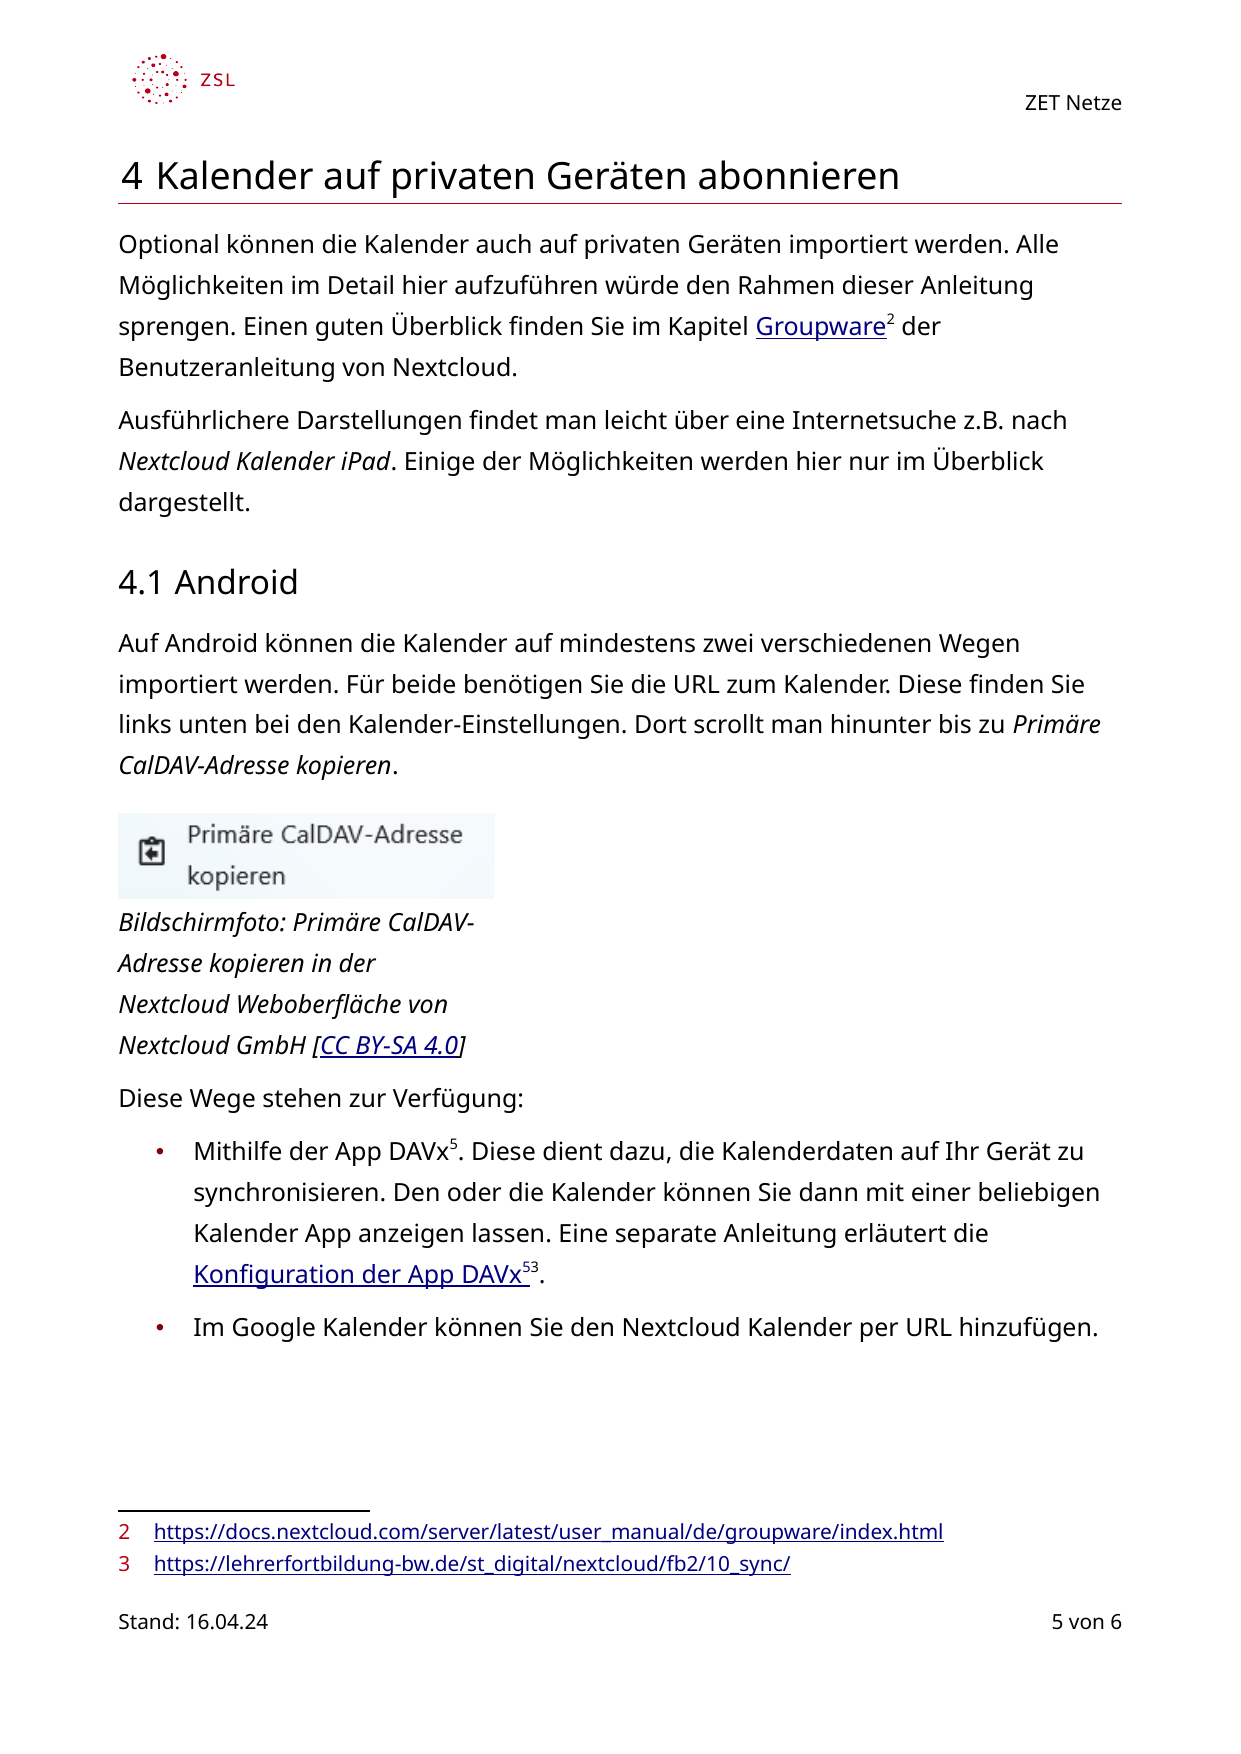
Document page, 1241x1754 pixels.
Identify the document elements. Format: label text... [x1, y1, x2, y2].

list Im Google Kalender können Sie den Nextcloud Kalender per URL hinzufügen. [156, 1309, 1122, 1344]
text https://docs.nextcloud.com/server/latest/user_manual/de/groupware/index.html [118, 1517, 1122, 1545]
list Mithilfe der App DAVx5. Diese dient dazu, die Kalenderdaten auf Ihr Gerät zu synchronisieren. Den oder die Kalender können Sie dann mit einer beliebigen Kalender App anzeigen lassen. Eine separate Anleitung erläutert die Konfiguration der App DAVx5. [156, 1134, 1122, 1290]
subtitle Kalender auf privaten Geräten abonnieren [118, 146, 1122, 203]
text Ausführlichere Darstellungen findet man leicht über eine Internetsuche z.B. nach Nextcloud Kalender iPad. Einige der Möglichkeiten werden hier nur im Überblick dargestellt. [118, 403, 1122, 518]
text Auf Android können die Kalender auf mindestens zwei verschiedenen Wegen importiert werden. Für beide benötigen Sie die URL zum Kalender. Diese finden Sie links unten bei den Kalender-Einstellungen. Dort scrollt man hinunter bis zu Primäre CalDAV-Adresse kopieren. [118, 626, 1122, 782]
text Diese Wege stehen zur Verfügung: [118, 1081, 1122, 1115]
picture [118, 42, 248, 117]
subtitle Android [118, 558, 1122, 604]
text Optional können die Kalender auch auf privaten Geräten importiert werden. Alle Möglichkeiten im Detail hier aufzuführen würde den Rahmen dieser Anleitung sprengen. Einen guten Überblick finden Sie im Kapitel Groupware der Benutzeranleitung von Nextcloud. [118, 227, 1122, 384]
list https://lehrerfortbildung-bw.de/st_digital/nextcloud/fb2/10_sync/ [118, 1549, 1122, 1578]
text Bildschirmfoto: Primäre CalDAV-Adresse kopieren in der Nextcloud Weboberfläche von Nextcloud GmbH [CC BY-SA 4.0] [118, 899, 495, 1061]
picture [118, 813, 495, 899]
